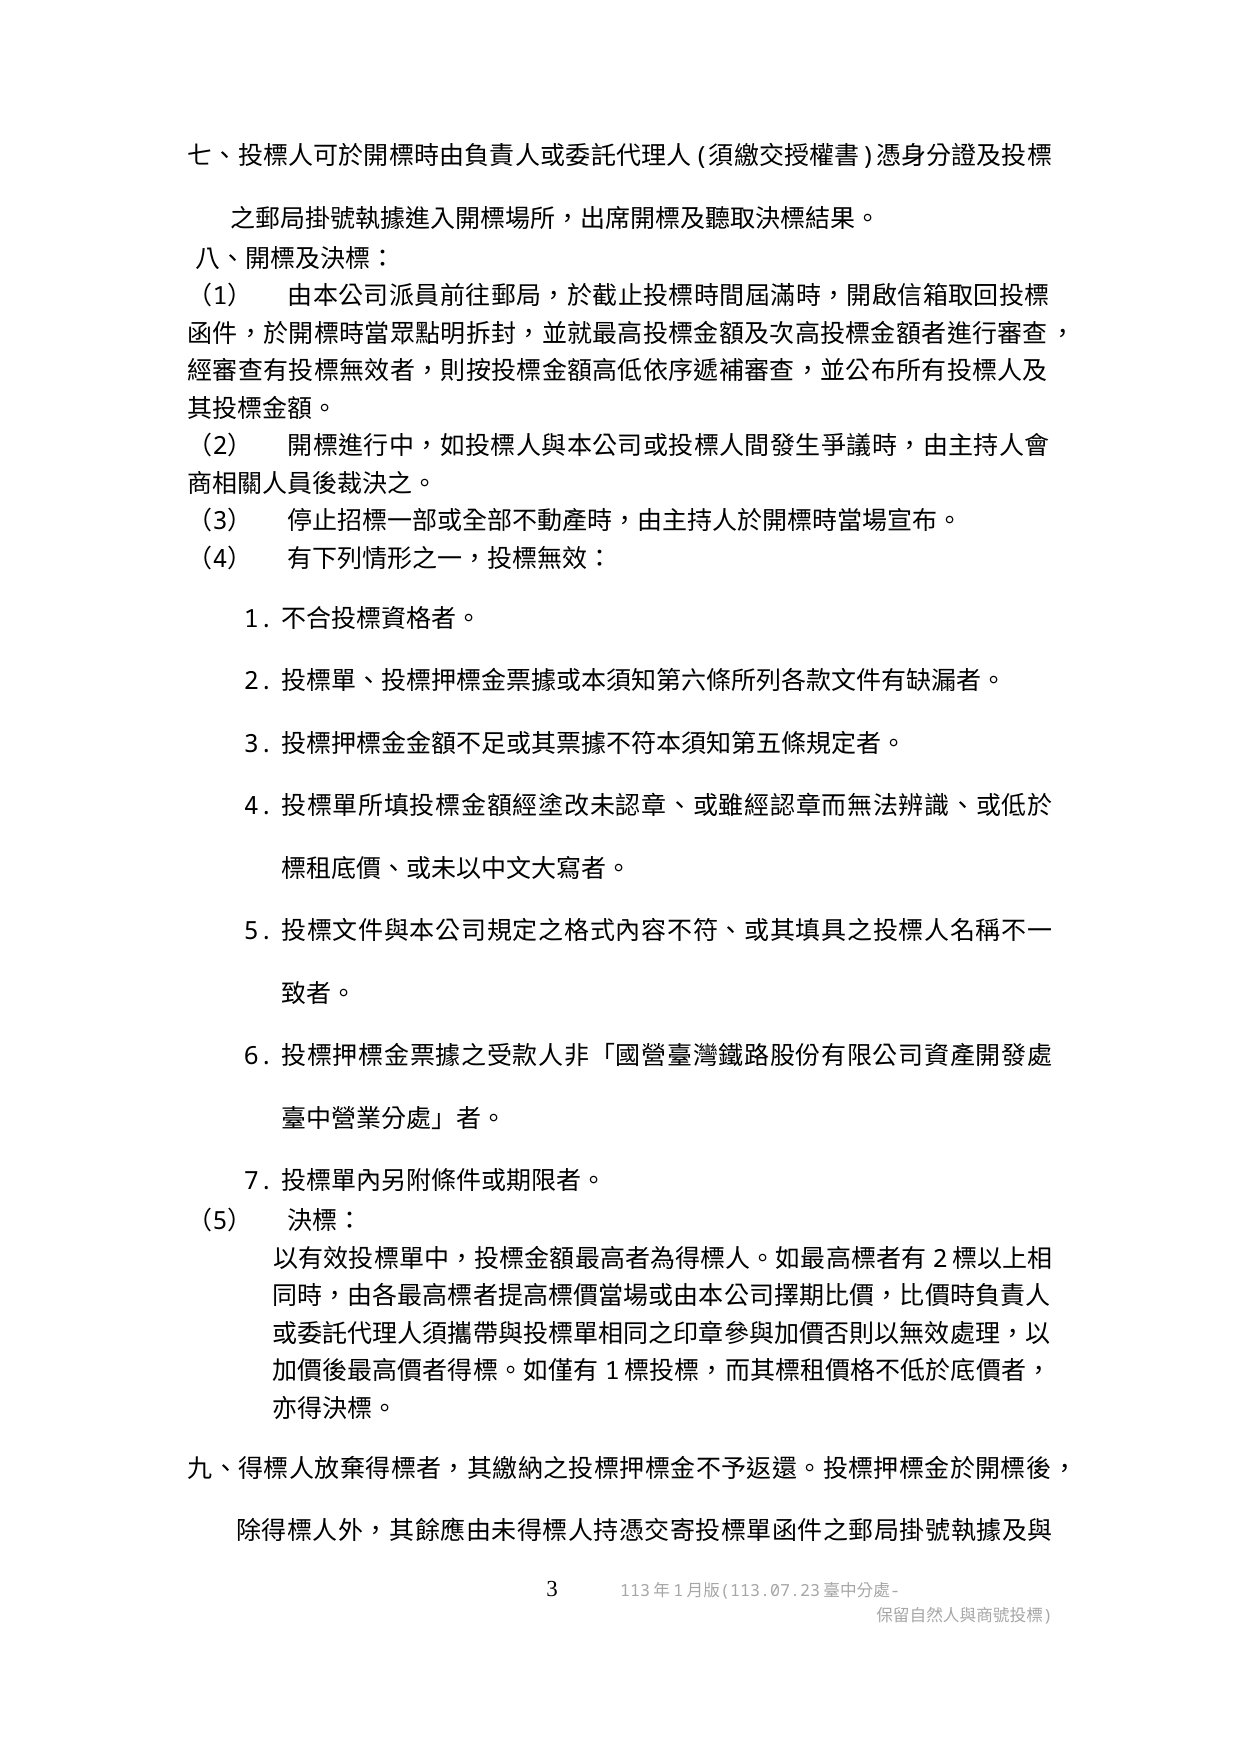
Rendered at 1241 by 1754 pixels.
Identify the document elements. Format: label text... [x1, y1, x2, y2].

list 投標單所填投標金額經塗改未認章、或雖經認章而無法辨識、或低於標租底價、或未以中文大寫者。 [244, 762, 1053, 887]
list 決標： [187, 1200, 1051, 1237]
text 八、開標及決標： [195, 237, 1053, 275]
list 投標押標金票據之受款人非「國營臺灣鐵路股份有限公司資產開發處臺中營業分處」者。 [244, 1012, 1053, 1137]
text 九、得標人放棄得標者，其繳納之投標押標金不予返還。投標押標金於開標後，除得標人外，其餘應由未得標人持憑交寄投標單函件之郵局掛號執據及與投標單內所蓋相同之印章，無息領回；或由未得標人出具委託書(所蓋印章與投標單相同)委託受託人(應附身分證明文件)領回。 [187, 1425, 1053, 1550]
list 投標押標金金額不足或其票據不符本須知第五條規定者。 [244, 700, 1053, 762]
list 投標文件與本公司規定之格式內容不符、或其填具之投標人名稱不一致者。 [244, 887, 1053, 1012]
list 由本公司派員前往郵局，於截止投標時間屆滿時，開啟信箱取回投標函件，於開標時當眾點明拆封，並就最高投標金額及次高投標金額者進行審查，經審查有投標無效者，則按投標金額高低依序遞補審查，並公布所有投標人及其投標金額。 [187, 275, 1051, 425]
text 以有效投標單中，投標金額最高者為得標人。如最高標者有2標以上相同時，由各最高標者提高標價當場或由本公司擇期比價，比價時負責人或委託代理人須攜帶與投標單相同之印章參與加價否則以無效處理，以加價後最高價者得標。如僅有1標投標，而其標租價格不低於底價者，亦得決標。 [272, 1237, 1053, 1425]
list 不合投標資格者。 [244, 575, 1053, 637]
list 有下列情形之一，投標無效： [187, 537, 1051, 575]
list 投標單內另附條件或期限者。 [244, 1137, 1053, 1200]
list 投標單、投標押標金票據或本須知第六條所列各款文件有缺漏者。 [244, 637, 1053, 700]
list 開標進行中，如投標人與本公司或投標人間發生爭議時，由主持人會商相關人員後裁決之。 [187, 425, 1051, 500]
text 七、投標人可於開標時由負責人或委託代理人(須繳交授權書)憑身分證及投標之郵局掛號執據進入開標場所，出席開標及聽取決標結果。 [187, 112, 1053, 237]
list 停止招標一部或全部不動產時，由主持人於開標時當場宣布。 [187, 500, 1051, 537]
